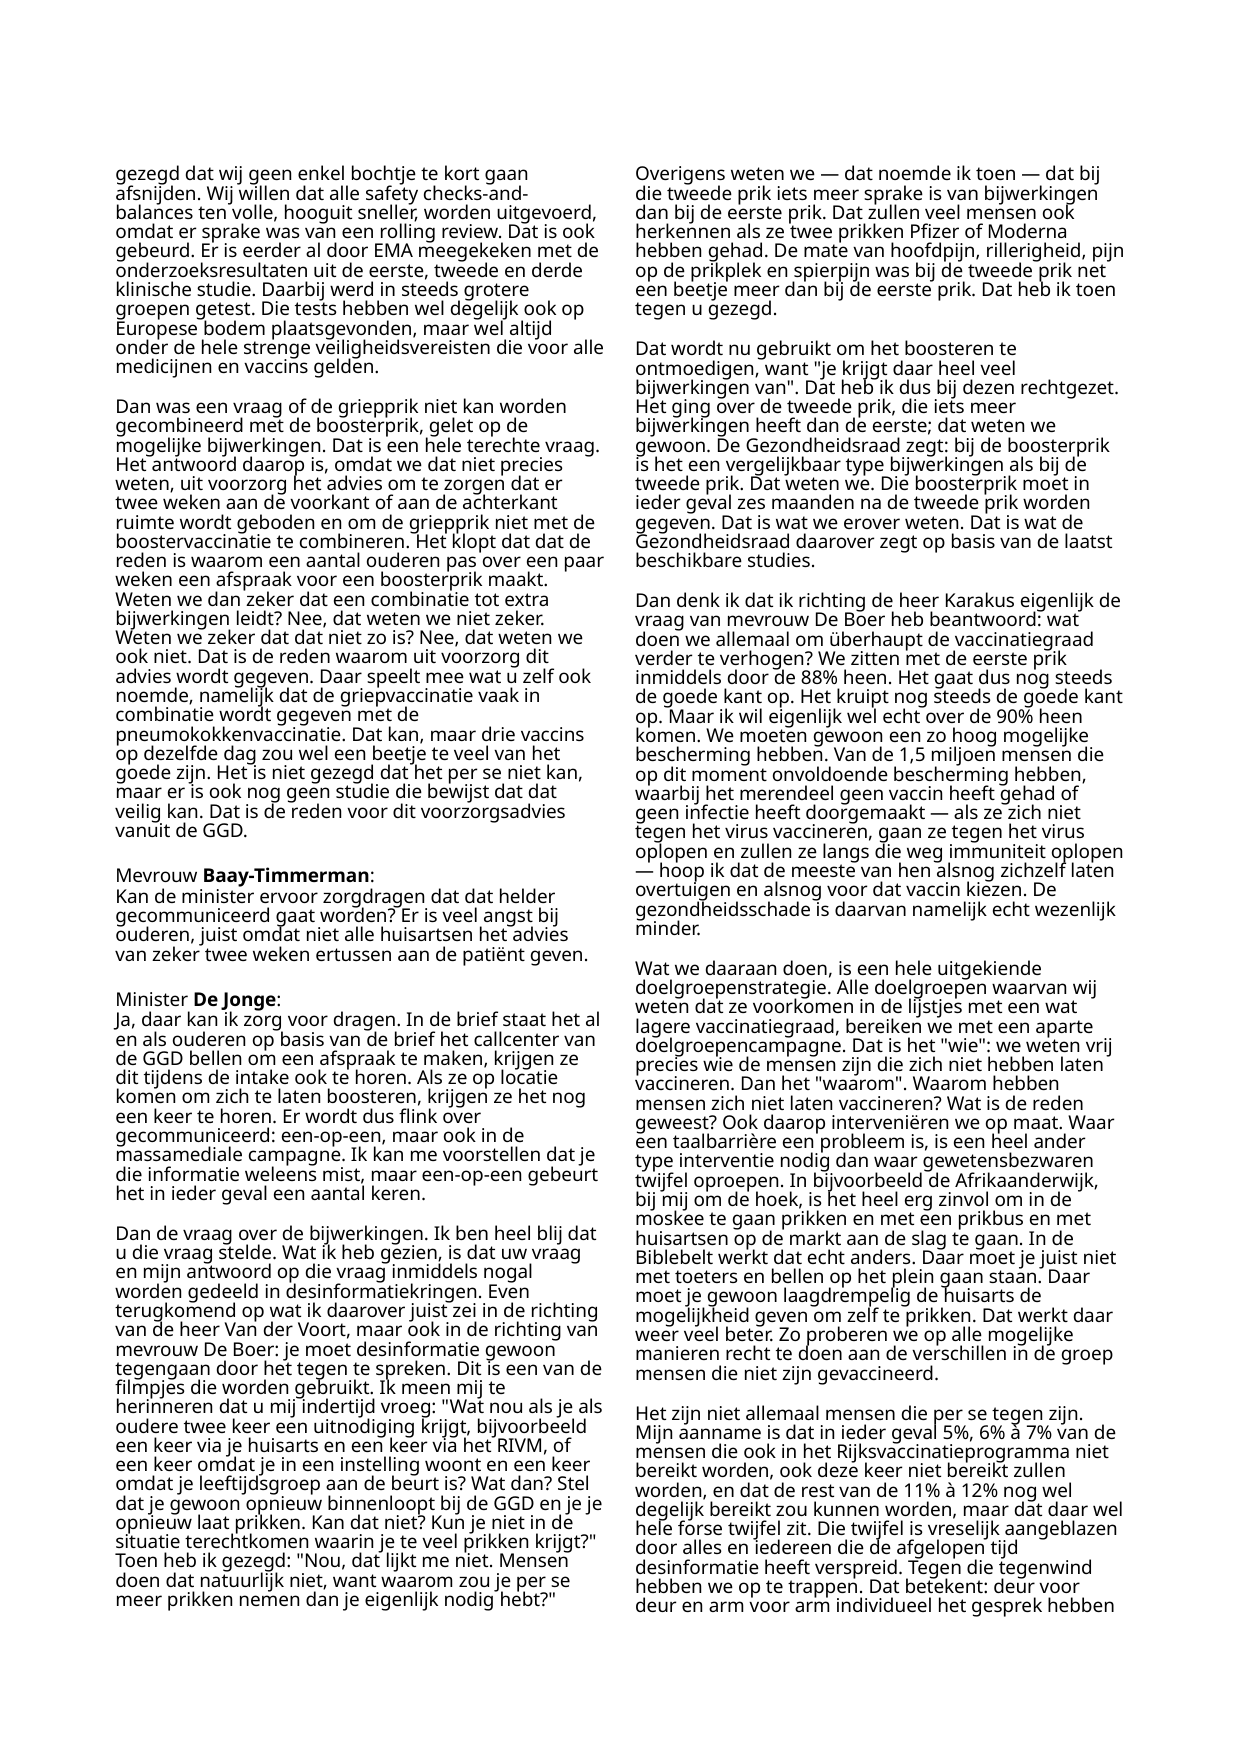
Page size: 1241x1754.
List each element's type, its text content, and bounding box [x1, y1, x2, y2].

text Kan de minister ervoor zorgdragen dat dat helder gecommuniceerd gaat worden? Er is veel angst bij ouderen, juist omdat niet alle huisartsen het advies van zeker twee weken ertussen aan de patiënt geven. [115, 888, 605, 965]
text gezegd dat wij geen enkel bochtje te kort gaan afsnijden. Wij willen dat alle safety checks-and-balances ten volle, hooguit sneller, worden uitgevoerd, omdat er sprake was van een rolling review. Dat is ook gebeurd. Er is eerder al door EMA meegekeken met de onderzoeksresultaten uit de eerste, tweede en derde klinische studie. Daarbij werd in steeds grotere groepen getest. Die tests hebben wel degelijk ook op Europese bodem plaatsgevonden, maar wel altijd onder de hele strenge veiligheidsvereisten die voor alle medicijnen en vaccins gelden. [115, 165, 605, 377]
text Dan de vraag over de bijwerkingen. Ik ben heel blij dat u die vraag stelde. Wat ik heb gezien, is dat uw vraag en mijn antwoord op die vraag inmiddels nogal worden gedeeld in desinformatiekringen. Even terugkomend op wat ik daarover juist zei in de richting van de heer Van der Voort, maar ook in de richting van mevrouw De Boer: je moet desinformatie gewoon tegengaan door het tegen te spreken. Dit is een van de filmpjes die worden gebruikt. Ik meen mij te herinneren dat u mij indertijd vroeg: "Wat nou als je als oudere twee keer een uitnodiging krijgt, bijvoorbeeld een keer via je huisarts en een keer via het RIVM, of een keer omdat je in een instelling woont en een keer omdat je leeftijdsgroep aan de beurt is? Wat dan? Stel dat je gewoon opnieuw binnenloopt bij de GGD en je je opnieuw laat prikken. Kan dat niet? Kun je niet in de situatie terechtkomen waarin je te veel prikken krijgt?" Toen heb ik gezegd: "Nou, dat lijkt me niet. Mensen doen dat natuurlijk niet, want waarom zou je per se meer prikken nemen dan je eigenlijk nodig hebt?" [115, 1225, 605, 1610]
text Dan was een vraag of de griepprik niet kan worden gecombineerd met de boosterprik, gelet op de mogelijke bijwerkingen. Dat is een hele terechte vraag. Het antwoord daarop is, omdat we dat niet precies weten, uit voorzorg het advies om te zorgen dat er twee weken aan de voorkant of aan de achterkant ruimte wordt geboden en om de griepprik niet met de boostervaccinatie te combineren. Het klopt dat dat de reden is waarom een aantal ouderen pas over een paar weken een afspraak voor een boosterprik maakt. Weten we dan zeker dat een combinatie tot extra bijwerkingen leidt? Nee, dat weten we niet zeker. Weten we zeker dat dat niet zo is? Nee, dat weten we ook niet. Dat is de reden waarom uit voorzorg dit advies wordt gegeven. Daar speelt mee wat u zelf ook noemde, namelijk dat de griepvaccinatie vaak in combinatie wordt gegeven met de pneumokokkenvaccinatie. Dat kan, maar drie vaccins op dezelfde dag zou wel een beetje te veel van het goede zijn. Het is niet gezegd dat het per se niet kan, maar er is ook nog geen studie die bewijst dat dat veilig kan. Dat is de reden voor dit voorzorgsadvies vanuit de GGD. [115, 398, 605, 841]
text Dan denk ik dat ik richting de heer Karakus eigenlijk de vraag van mevrouw De Boer heb beantwoord: wat doen we allemaal om überhaupt de vaccinatiegraad verder te verhogen? We zitten met de eerste prik inmiddels door de 88% heen. Het gaat dus nog steeds de goede kant op. Het kruipt nog steeds de goede kant op. Maar ik wil eigenlijk wel echt over de 90% heen komen. We moeten gewoon een zo hoog mogelijke bescherming hebben. Van de 1,5 miljoen mensen die op dit moment onvoldoende bescherming hebben, waarbij het merendeel geen vaccin heeft gehad of geen infectie heeft doorgemaakt — als ze zich niet tegen het virus vaccineren, gaan ze tegen het virus oplopen en zullen ze langs die weg immuniteit oplopen — hoop ik dat de meeste van hen alsnog zichzelf laten overtuigen en alsnog voor dat vaccin kiezen. De gezondheidsschade is daarvan namelijk echt wezenlijk minder. [635, 592, 1125, 939]
text Minister De Jonge: [115, 986, 605, 1011]
text Het zijn niet allemaal mensen die per se tegen zijn. Mijn aanname is dat in ieder geval 5%, 6% à 7% van de mensen die ook in het Rijksvaccinatieprogramma niet bereikt worden, ook deze keer niet bereikt zullen worden, en dat de rest van de 11% à 12% nog wel degelijk bereikt zou kunnen worden, maar dat daar wel hele forse twijfel zit. Die twijfel is vreselijk aangeblazen door alles en iedereen die de afgelopen tijd desinformatie heeft verspreid. Tegen die tegenwind hebben we op te trappen. Dat betekent: deur voor deur en arm voor arm individueel het gesprek hebben [635, 1404, 1125, 1616]
text Ja, daar kan ik zorg voor dragen. In de brief staat het al en als ouderen op basis van de brief het callcenter van de GGD bellen om een afspraak te maken, krijgen ze dit tijdens de intake ook te horen. Als ze op locatie komen om zich te laten boosteren, krijgen ze het nog een keer te horen. Er wordt dus flink over gecommuniceerd: een-op-een, maar ook in de massamediale campagne. Ik kan me voorstellen dat je die informatie weleens mist, maar een-op-een gebeurt het in ieder geval een aantal keren. [115, 1011, 605, 1204]
text Mevrouw Baay-Timmerman: [115, 862, 605, 888]
text Overigens weten we — dat noemde ik toen — dat bij die tweede prik iets meer sprake is van bijwerkingen dan bij de eerste prik. Dat zullen veel mensen ook herkennen als ze twee prikken Pfizer of Moderna hebben gehad. De mate van hoofdpijn, rillerigheid, pijn op de prikplek en spierpijn was bij de tweede prik net een beetje meer dan bij de eerste prik. Dat heb ik toen tegen u gezegd. [635, 165, 1125, 319]
text Wat we daaraan doen, is een hele uitgekiende doelgroepenstrategie. Alle doelgroepen waarvan wij weten dat ze voorkomen in de lijstjes met een wat lagere vaccinatiegraad, bereiken we met een aparte doelgroepencampagne. Dat is het "wie": we weten vrij precies wie de mensen zijn die zich niet hebben laten vaccineren. Dan het "waarom". Waarom hebben mensen zich niet laten vaccineren? Wat is de reden geweest? Ook daarop interveniëren we op maat. Waar een taalbarrière een probleem is, is een heel ander type interventie nodig dan waar gewetensbezwaren twijfel oproepen. In bijvoorbeeld de Afrikaanderwijk, bij mij om de hoek, is het heel erg zinvol om in de moskee te gaan prikken en met een prikbus en met huisartsen op de markt aan de slag te gaan. In de Biblebelt werkt dat echt anders. Daar moet je juist niet met toeters en bellen op het plein gaan staan. Daar moet je gewoon laagdrempelig de huisarts de mogelijkheid geven om zelf te prikken. Dat werkt daar weer veel beter. Zo proberen we op alle mogelijke manieren recht te doen aan de verschillen in de groep mensen die niet zijn gevaccineerd. [635, 960, 1125, 1384]
text Dat wordt nu gebruikt om het boosteren te ontmoedigen, want "je krijgt daar heel veel bijwerkingen van". Dat heb ik dus bij dezen rechtgezet. Het ging over de tweede prik, die iets meer bijwerkingen heeft dan de eerste; dat weten we gewoon. De Gezondheidsraad zegt: bij de boosterprik is het een vergelijkbaar type bijwerkingen als bij de tweede prik. Dat weten we. Die boosterprik moet in ieder geval zes maanden na de tweede prik worden gegeven. Dat is wat we erover weten. Dat is wat de Gezondheidsraad daarover zegt op basis van de laatst beschikbare studies. [635, 340, 1125, 571]
